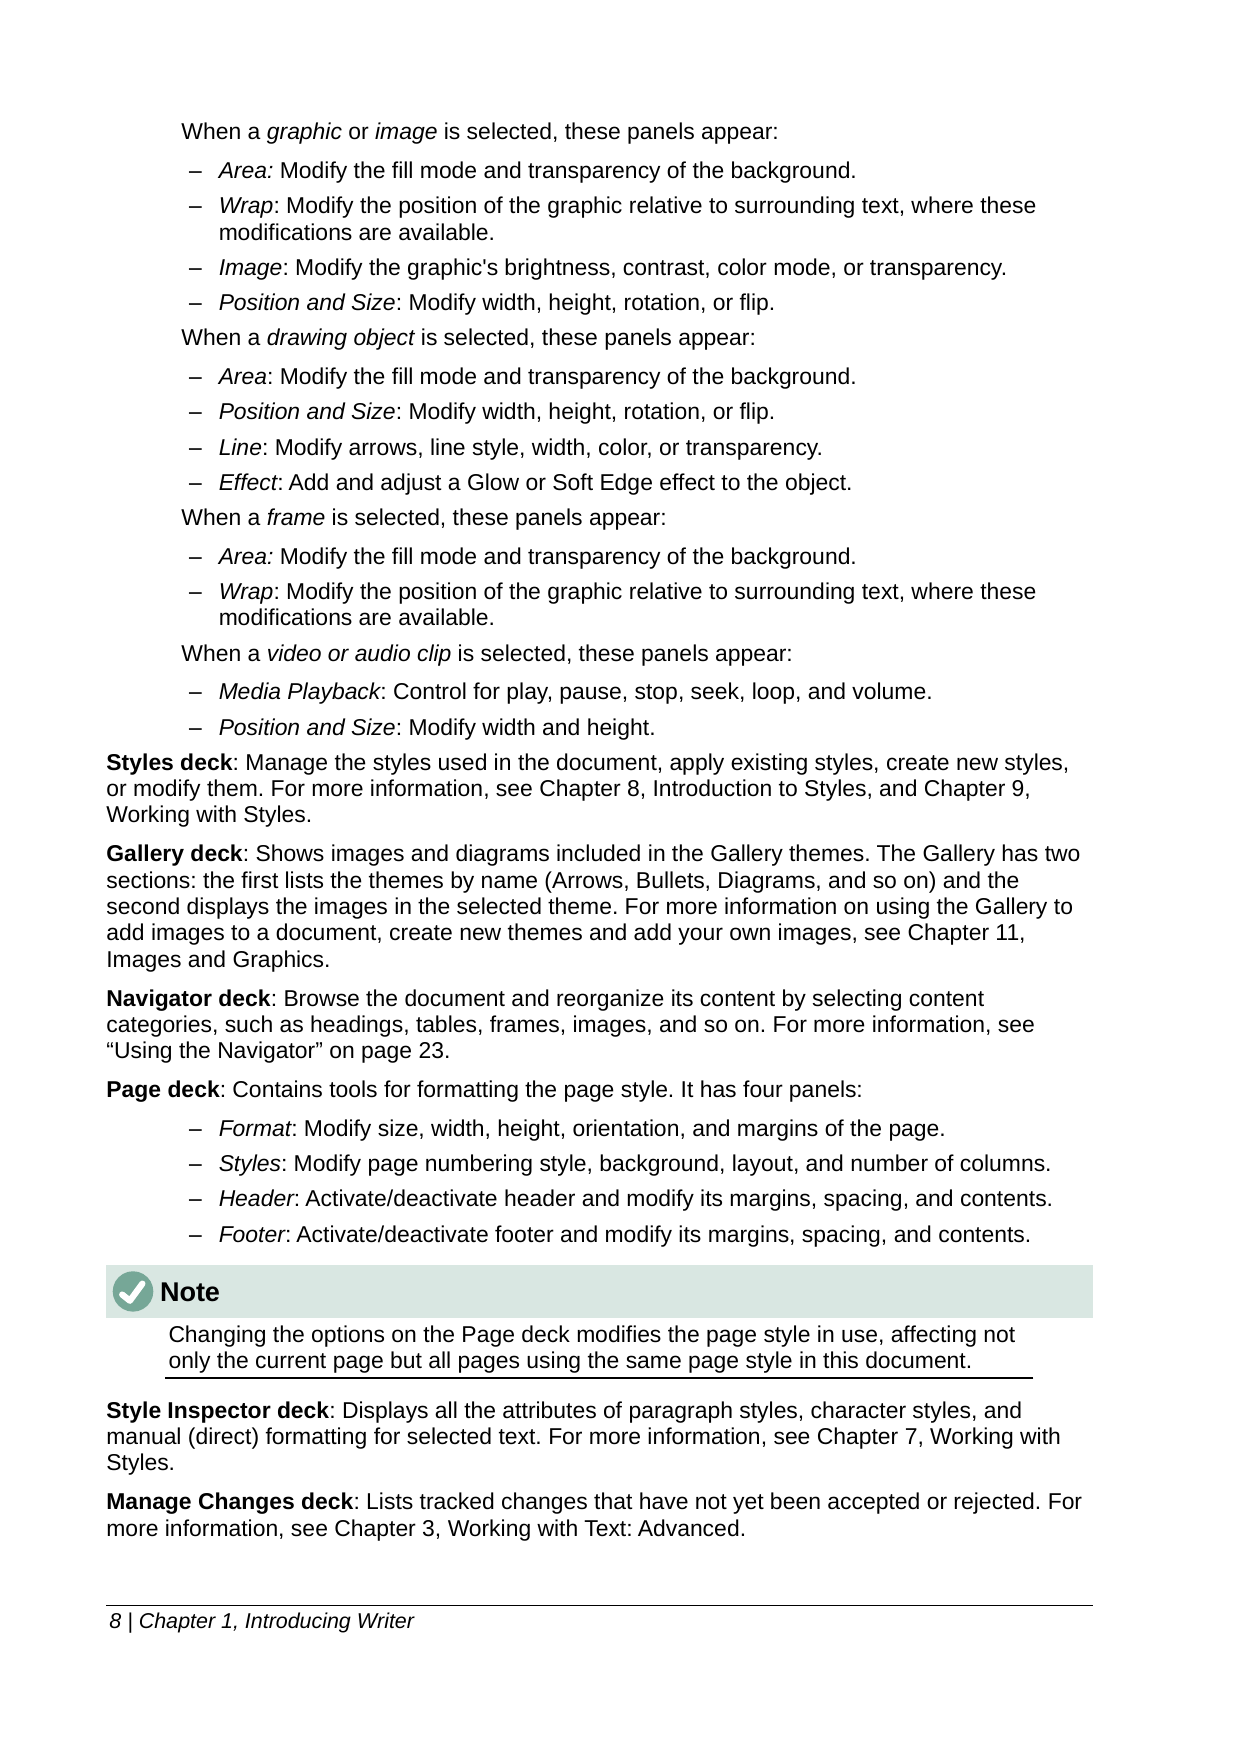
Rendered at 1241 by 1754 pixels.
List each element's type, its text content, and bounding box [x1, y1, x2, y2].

text When a video or audio clip is selected, these panels appear: [181, 639, 1093, 666]
list Area: Modify the fill mode and transparency of the background. [189, 157, 1093, 183]
list Wrap: Modify the position of the graphic relative to surrounding text, where these modifications are available. [189, 578, 1093, 631]
list Area: Modify the fill mode and transparency of the background. [189, 543, 1093, 569]
text When a drawing object is selected, these panels appear: [181, 324, 1093, 351]
list Header: Activate/deactivate header and modify its margins, spacing, and contents. [189, 1185, 1093, 1212]
subtitle Note [106, 1265, 1093, 1318]
list Area: Modify the fill mode and transparency of the background. [189, 363, 1093, 389]
list Position and Size: Modify width, height, rotation, or flip. [189, 289, 1093, 315]
list Effect: Add and adjust a Glow or Soft Edge effect to the object. [189, 469, 1093, 495]
list Position and Size: Modify width and height. [189, 713, 1093, 740]
text Gallery deck: Shows images and diagrams included in the Gallery themes. The Gallery has two sections: the first lists the themes by name (Arrows, Bullets, Diagrams, and so on) and the second displays the images in the selected theme. For more information on using the Gallery to add images to a document, create new themes and add your own images, see Chapter 11, Images and Graphics. [106, 840, 1093, 972]
list Format: Modify size, width, height, orientation, and margins of the page. [189, 1115, 1093, 1141]
text Navigator deck: Browse the document and reorganize its content by selecting content categories, such as headings, tables, frames, images, and so on. For more information, see “Using the Navigator” on page 23. [106, 984, 1093, 1064]
list Styles: Modify page numbering style, background, layout, and number of columns. [189, 1150, 1093, 1177]
list Line: Modify arrows, line style, width, color, or transparency. [189, 433, 1093, 460]
text Styles deck: Manage the styles used in the document, apply existing styles, create new styles, or modify them. For more information, see Chapter 8, Introduction to Styles, and Chapter 9, Working with Styles. [106, 749, 1093, 828]
list Footer: Activate/deactivate footer and modify its margins, spacing, and contents. [189, 1221, 1093, 1247]
text Manage Changes deck: Lists tracked changes that have not yet been accepted or rejected. For more information, see Chapter 3, Working with Text: Advanced. [106, 1488, 1093, 1541]
list Wrap: Modify the position of the graphic relative to surrounding text, where these modifications are available. [189, 192, 1093, 245]
text Changing the options on the Page deck modifies the page style in use, affecting not only the current page but all pages using the same page style in this document. [165, 1318, 1033, 1377]
list Media Playback: Control for play, pause, stop, seek, loop, and volume. [189, 678, 1093, 705]
list Image: Modify the graphic's brightness, contrast, color mode, or transparency. [189, 254, 1093, 280]
text When a graphic or image is selected, these panels appear: [181, 118, 1093, 144]
list Position and Size: Modify width, height, rotation, or flip. [189, 398, 1093, 424]
text When a frame is selected, these panels appear: [181, 504, 1093, 530]
text Page deck: Contains tools for formatting the page style. It has four panels: [106, 1076, 1093, 1102]
text Style Inspector deck: Displays all the attributes of paragraph styles, character styles, and manual (direct) formatting for selected text. For more information, see Chapter 7, Working with Styles. [106, 1397, 1093, 1476]
